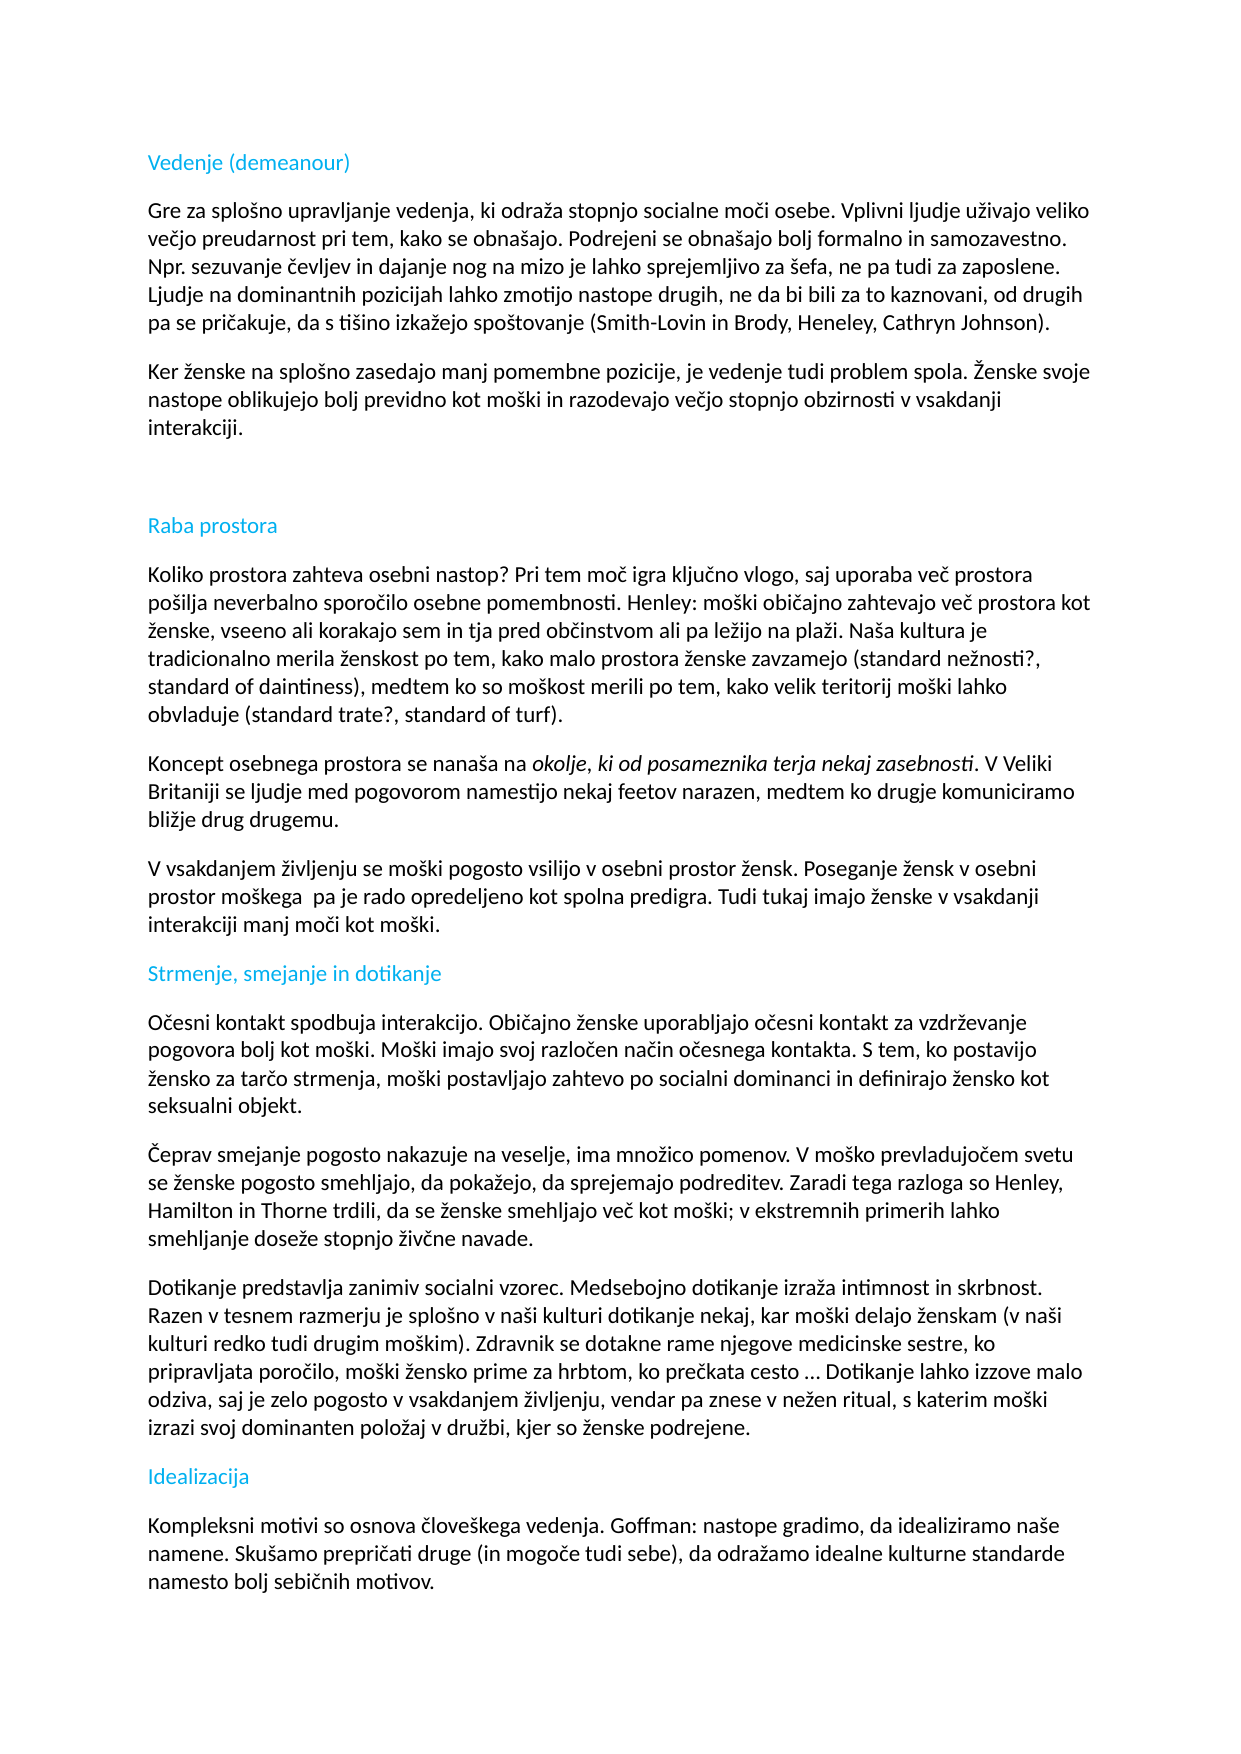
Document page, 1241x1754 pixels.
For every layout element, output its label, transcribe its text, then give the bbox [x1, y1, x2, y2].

text Koliko prostora zahteva osebni nastop? Pri tem moč igra ključno vlogo, saj uporaba več prostora pošilja neverbalno sporočilo osebne pomembnosti. Henley: moški običajno zahtevajo več prostora kot ženske, vseeno ali korakajo sem in tja pred občinstvom ali pa ležijo na plaži. Naša kultura je tradicionalno merila ženskost po tem, kako malo prostora ženske zavzamejo (standard nežnosti?, standard of daintiness), medtem ko so moškost merili po tem, kako velik teritorij moški lahko obvladuje (standard trate?, standard of turf). [148, 560, 1093, 728]
text Čeprav smejanje pogosto nakazuje na veselje, ima množico pomenov. V moško prevladujočem svetu se ženske pogosto smehljajo, da pokažejo, da sprejemajo podreditev. Zaradi tega razloga so Henley, Hamilton in Thorne trdili, da se ženske smehljajo več kot moški; v ekstremnih primerih lahko smehljanje doseže stopnjo živčne navade. [148, 1141, 1093, 1253]
text Očesni kontakt spodbuja interakcijo. Običajno ženske uporabljajo očesni kontakt za vzdrževanje pogovora bolj kot moški. Moški imajo svoj razločen način očesnega kontakta. S tem, ko postavijo žensko za tarčo strmenja, moški postavljajo zahtevo po socialni dominanci in definirajo žensko kot seksualni objekt. [148, 1008, 1093, 1120]
text Dotikanje predstavlja zanimiv socialni vzorec. Medsebojno dotikanje izraža intimnost in skrbnost. Razen v tesnem razmerju je splošno v naši kulturi dotikanje nekaj, kar moški delajo ženskam (v naši kulturi redko tudi drugim moškim). Zdravnik se dotakne rame njegove medicinske sestre, ko pripravljata poročilo, moški žensko prime za hrbtom, ko prečkata cesto … Dotikanje lahko izzove malo odziva, saj je zelo pogosto v vsakdanjem življenju, vendar pa znese v nežen ritual, s katerim moški izrazi svoj dominanten položaj v družbi, kjer so ženske podrejene. [148, 1273, 1093, 1442]
text Idealizacija [148, 1462, 1093, 1490]
text Strmenje, smejanje in dotikanje [148, 959, 1093, 987]
text Ker ženske na splošno zasedajo manj pomembne pozicije, je vedenje tudi problem spola. Ženske svoje nastope oblikujejo bolj previdno kot moški in razodevajo večjo stopnjo obzirnosti v vsakdanji interakciji. [148, 357, 1093, 441]
text Koncept osebnega prostora se nanaša na okolje, ki od posameznika terja nekaj zasebnosti. V Veliki Britaniji se ljudje med pogovorom namestijo nekaj feetov narazen, medtem ko drugje komuniciramo bližje drug drugemu. [148, 749, 1093, 833]
text Gre za splošno upravljanje vedenja, ki odraža stopnjo socialne moči osebe. Vplivni ljudje uživajo veliko večjo preudarnost pri tem, kako se obnašajo. Podrejeni se obnašajo bolj formalno in samozavestno. Npr. sezuvanje čevljev in dajanje nog na mizo je lahko sprejemljivo za šefa, ne pa tudi za zaposlene. Ljudje na dominantnih pozicijah lahko zmotijo nastope drugih, ne da bi bili za to kaznovani, od drugih pa se pričakuje, da s tišino izkažejo spoštovanje (Smith-Lovin in Brody, Heneley, Cathryn Johnson). [148, 196, 1093, 337]
text Vedenje (demeanour) [148, 148, 1093, 176]
text Raba prostora [148, 511, 1093, 539]
text V vsakdanjem življenju se moški pogosto vsilijo v osebni prostor žensk. Poseganje žensk v osebni prostor moškega pa je rado opredeljeno kot spolna predigra. Tudi tukaj imajo ženske v vsakdanji interakciji manj moči kot moški. [148, 854, 1093, 938]
text Kompleksni motivi so osnova človeškega vedenja. Goffman: nastope gradimo, da idealiziramo naše namene. Skušamo prepričati druge (in mogoče tudi sebe), da odražamo idealne kulturne standarde namesto bolj sebičnih motivov. [148, 1511, 1093, 1595]
